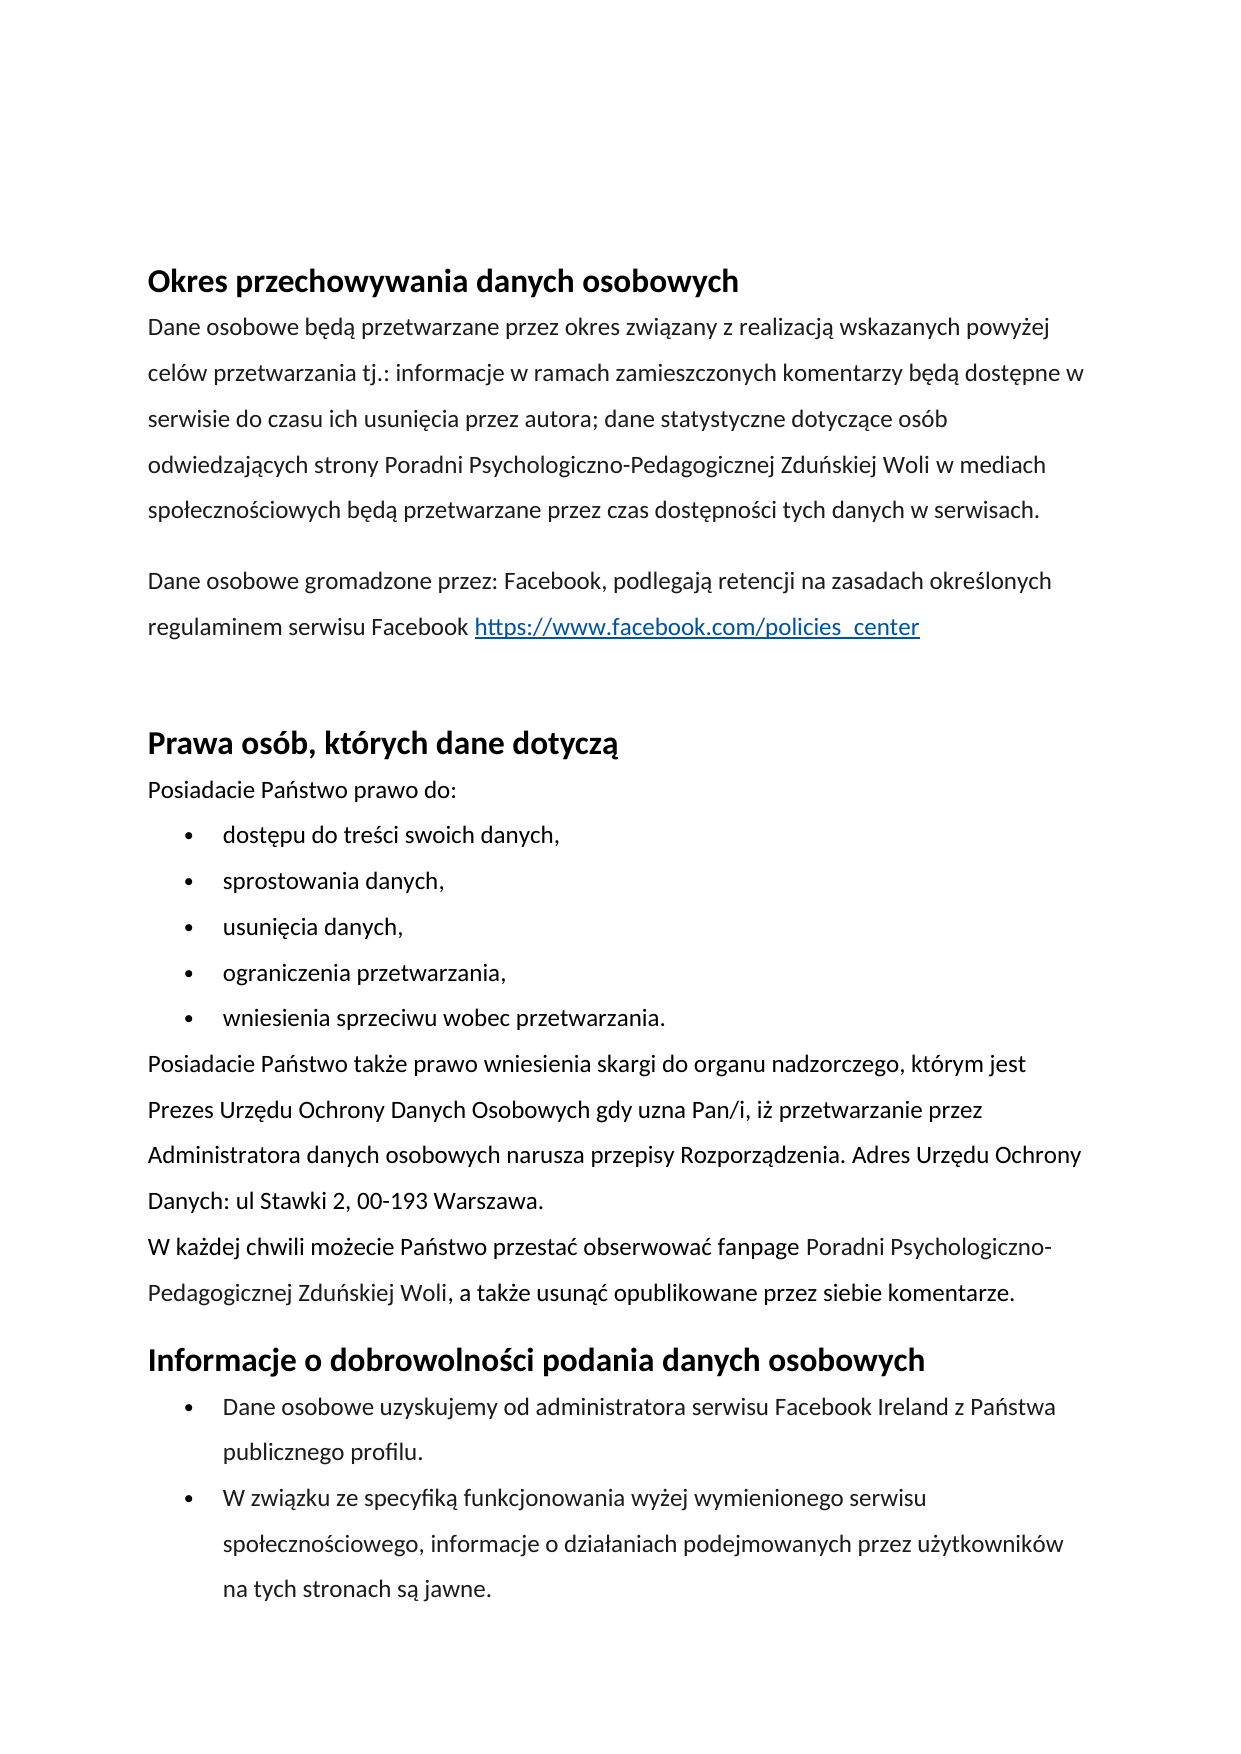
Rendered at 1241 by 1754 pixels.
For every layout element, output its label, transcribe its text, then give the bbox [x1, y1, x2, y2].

subtitle Informacje o dobrowolności podania danych osobowych [148, 1339, 1093, 1380]
text Posiadacie Państwo także prawo wniesienia skargi do organu nadzorczego, którym jest Prezes Urzędu Ochrony Danych Osobowych gdy uzna Pan/i, iż przetwarzanie przez Administratora danych osobowych narusza przepisy Rozporządzenia. Adres Urzędu Ochrony Danych: ul Stawki 2, 00-193 Warszawa. [148, 1048, 1093, 1216]
text Dane osobowe będą przetwarzane przez okres związany z realizacją wskazanych powyżej celów przetwarzania tj.: informacje w ramach zamieszczonych komentarzy będą dostępne w serwisie do czasu ich usunięcia przez autora; dane statystyczne dotyczące osób odwiedzających strony Poradni Psychologiczno-Pedagogicznej Zduńskiej Woli w mediach społecznościowych będą przetwarzane przez czas dostępności tych danych w serwisach. [148, 312, 1093, 525]
list dostępu do treści swoich danych, [185, 819, 1093, 850]
list W związku ze specyfiką funkcjonowania wyżej wymienionego serwisu społecznościowego, informacje o działaniach podejmowanych przez użytkowników na tych stronach są jawne. [185, 1482, 1093, 1604]
text W każdej chwili możecie Państwo przestać obserwować fanpage Poradni Psychologiczno-Pedagogicznej Zduńskiej Woli, a także usunąć opublikowane przez siebie komentarze. [148, 1231, 1093, 1307]
text Dane osobowe gromadzone przez: Facebook, podlegają retencji na zasadach określonych regulaminem serwisu Facebook https://www.facebook.com/policies_center [148, 565, 1093, 641]
list ograniczenia przetwarzania, [185, 957, 1093, 987]
list usunięcia danych, [185, 911, 1093, 941]
text Posiadacie Państwo prawo do: [148, 774, 1093, 804]
subtitle Okres przechowywania danych osobowych [148, 260, 1093, 301]
list Dane osobowe uzyskujemy od administratora serwisu Facebook Ireland z Państwa publicznego profilu. [185, 1391, 1093, 1467]
list wniesienia sprzeciwu wobec przetwarzania. [185, 1002, 1093, 1033]
list sprostowania danych, [185, 865, 1093, 896]
subtitle Prawa osób, których dane dotyczą [148, 722, 1093, 763]
